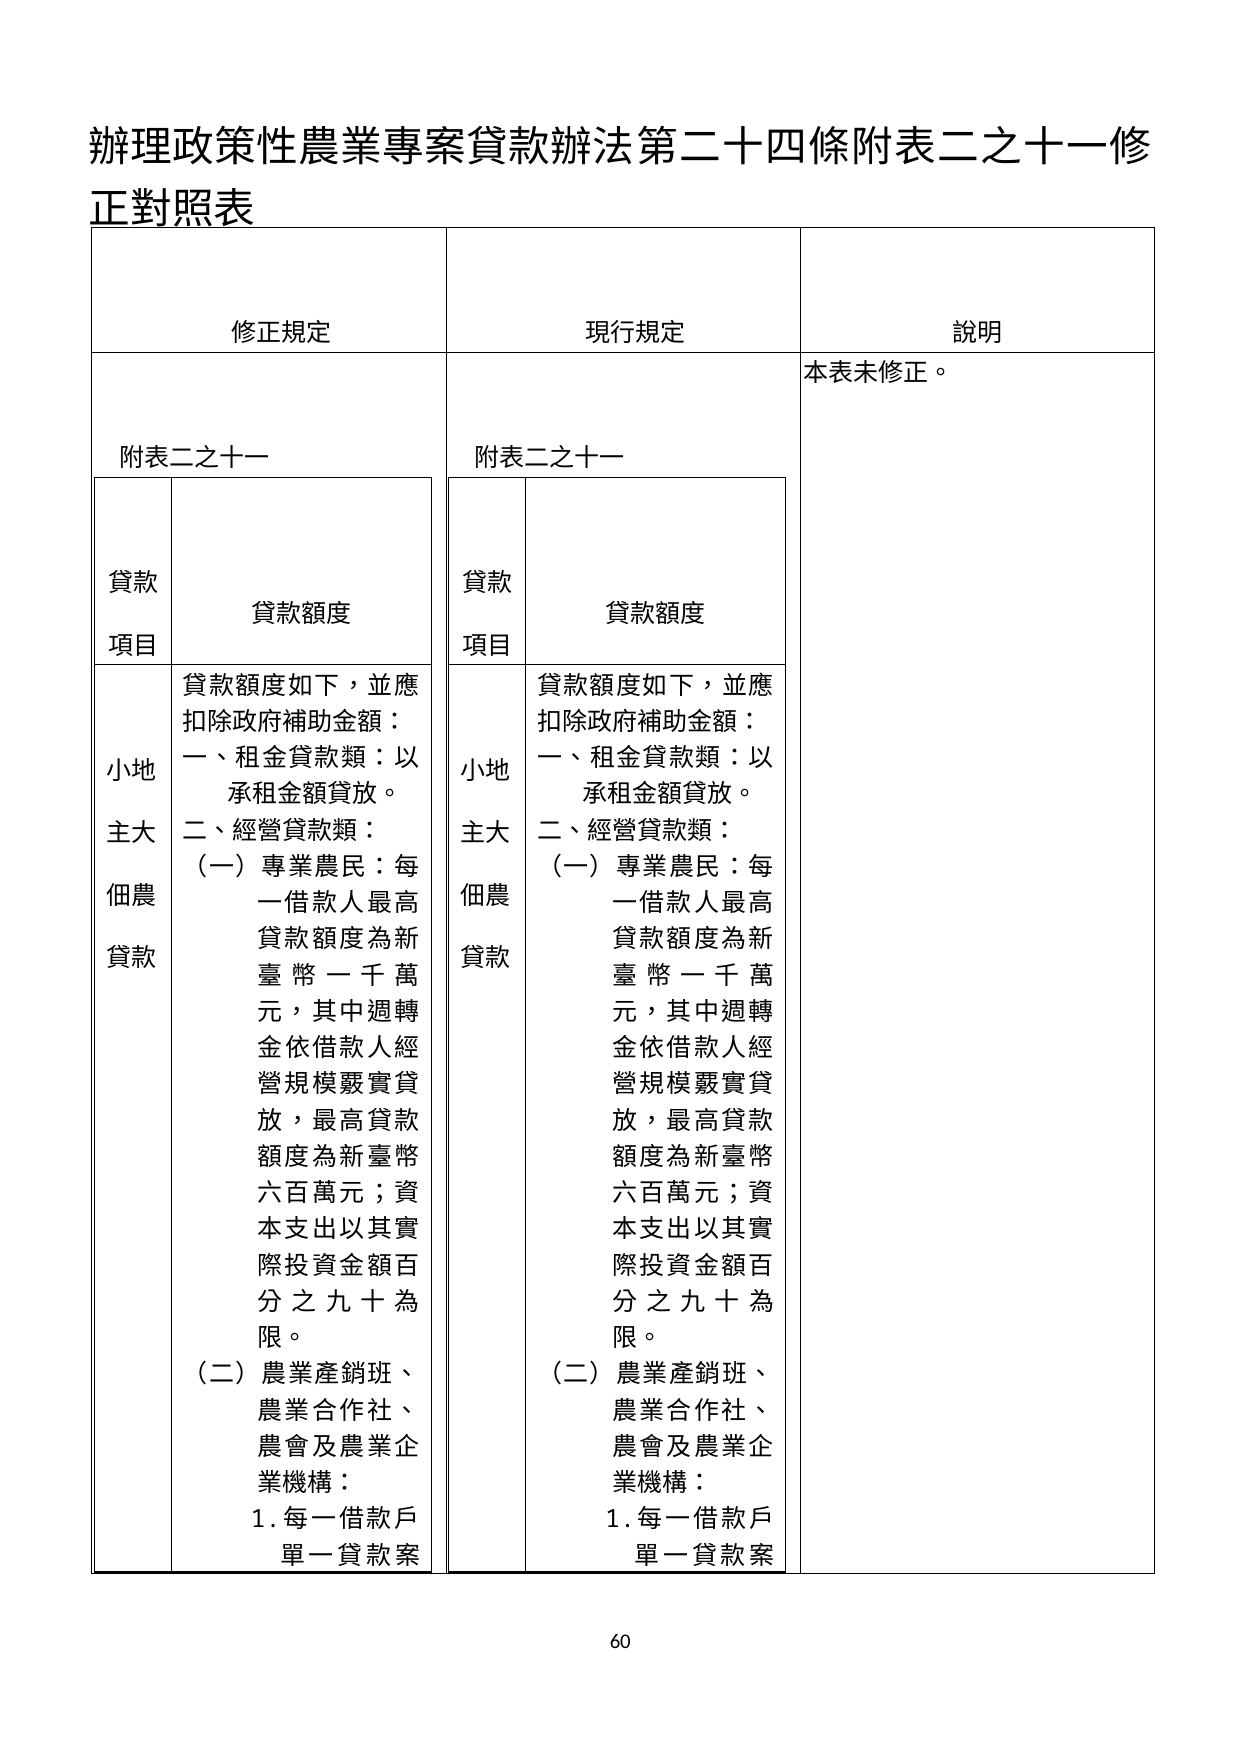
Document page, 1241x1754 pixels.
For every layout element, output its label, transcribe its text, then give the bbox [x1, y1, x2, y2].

table_header 貸款項目 [449, 478, 525, 664]
table_cell 小地主大佃農貸款 [449, 665, 525, 1571]
table_cell 附表二之十一 [92, 353, 446, 1572]
table_header 貸款額度 [526, 478, 785, 664]
table_cell 貸款額度如下，並應扣除政府補助金額： 一、租金貸款類：以承租金額貸放。 二、經營貸款類： （一）專業農民：每一借款人最高貸款額度為新臺幣一千萬元，其中週轉金依借款人經營規模覈實貸放，最高貸款額度為新臺幣六百萬元；資本支出以其實際投資金額百分之九十為限。 （二）農業產銷班、農業合作社、農會及農業企業機構： 1.每一借款戶單一貸款案 [172, 665, 431, 1571]
table_header 現行規定 [447, 228, 800, 352]
table_cell 小地主大佃農貸款 [95, 665, 171, 1571]
table_header 說明 [801, 228, 1154, 352]
table_cell 貸款額度如下，並應扣除政府補助金額： 一、租金貸款類：以承租金額貸放。 二、經營貸款類： （一）專業農民：每一借款人最高貸款額度為新臺幣一千萬元，其中週轉金依借款人經營規模覈實貸放，最高貸款額度為新臺幣六百萬元；資本支出以其實際投資金額百分之九十為限。 （二）農業產銷班、農業合作社、農會及農業企業機構： 1.每一借款戶單一貸款案 [526, 665, 785, 1571]
table_cell 本表未修正。 [801, 353, 1154, 1572]
text 辦理政策性農業專案貸款辦法第二十四條附表二之十一修正對照表 [89, 102, 1152, 227]
table_header 貸款額度 [172, 478, 431, 664]
table_cell 附表二之十一 [447, 353, 800, 1572]
table_header 修正規定 [92, 228, 446, 352]
table_header 貸款項目 [95, 478, 171, 664]
